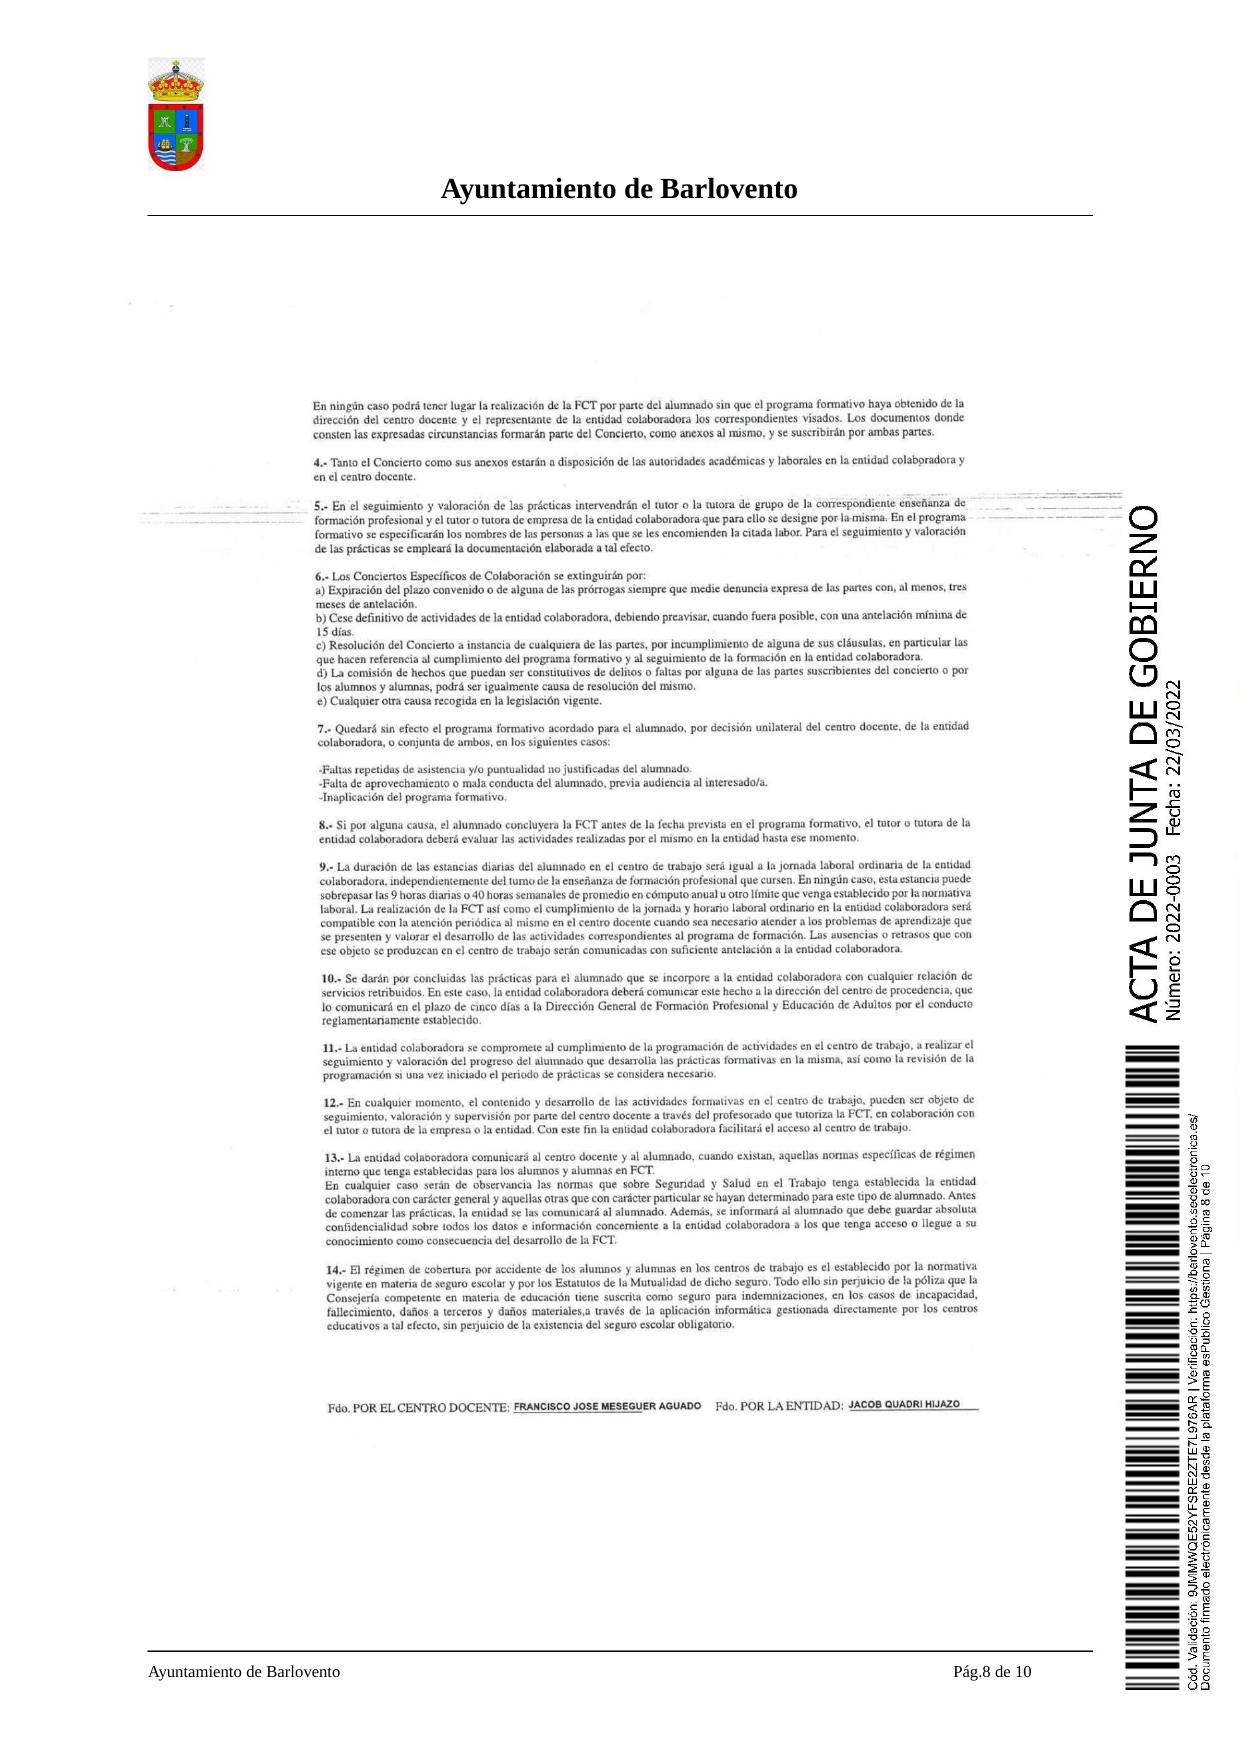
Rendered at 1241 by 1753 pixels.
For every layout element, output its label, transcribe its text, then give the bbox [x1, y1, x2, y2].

text Pág.8 de 10 [953, 1662, 1056, 1681]
text Ayuntamiento de Barlovento [441, 173, 825, 205]
picture [0, 0, 1241, 1753]
text Ayuntamiento de Barlovento [148, 1662, 366, 1681]
